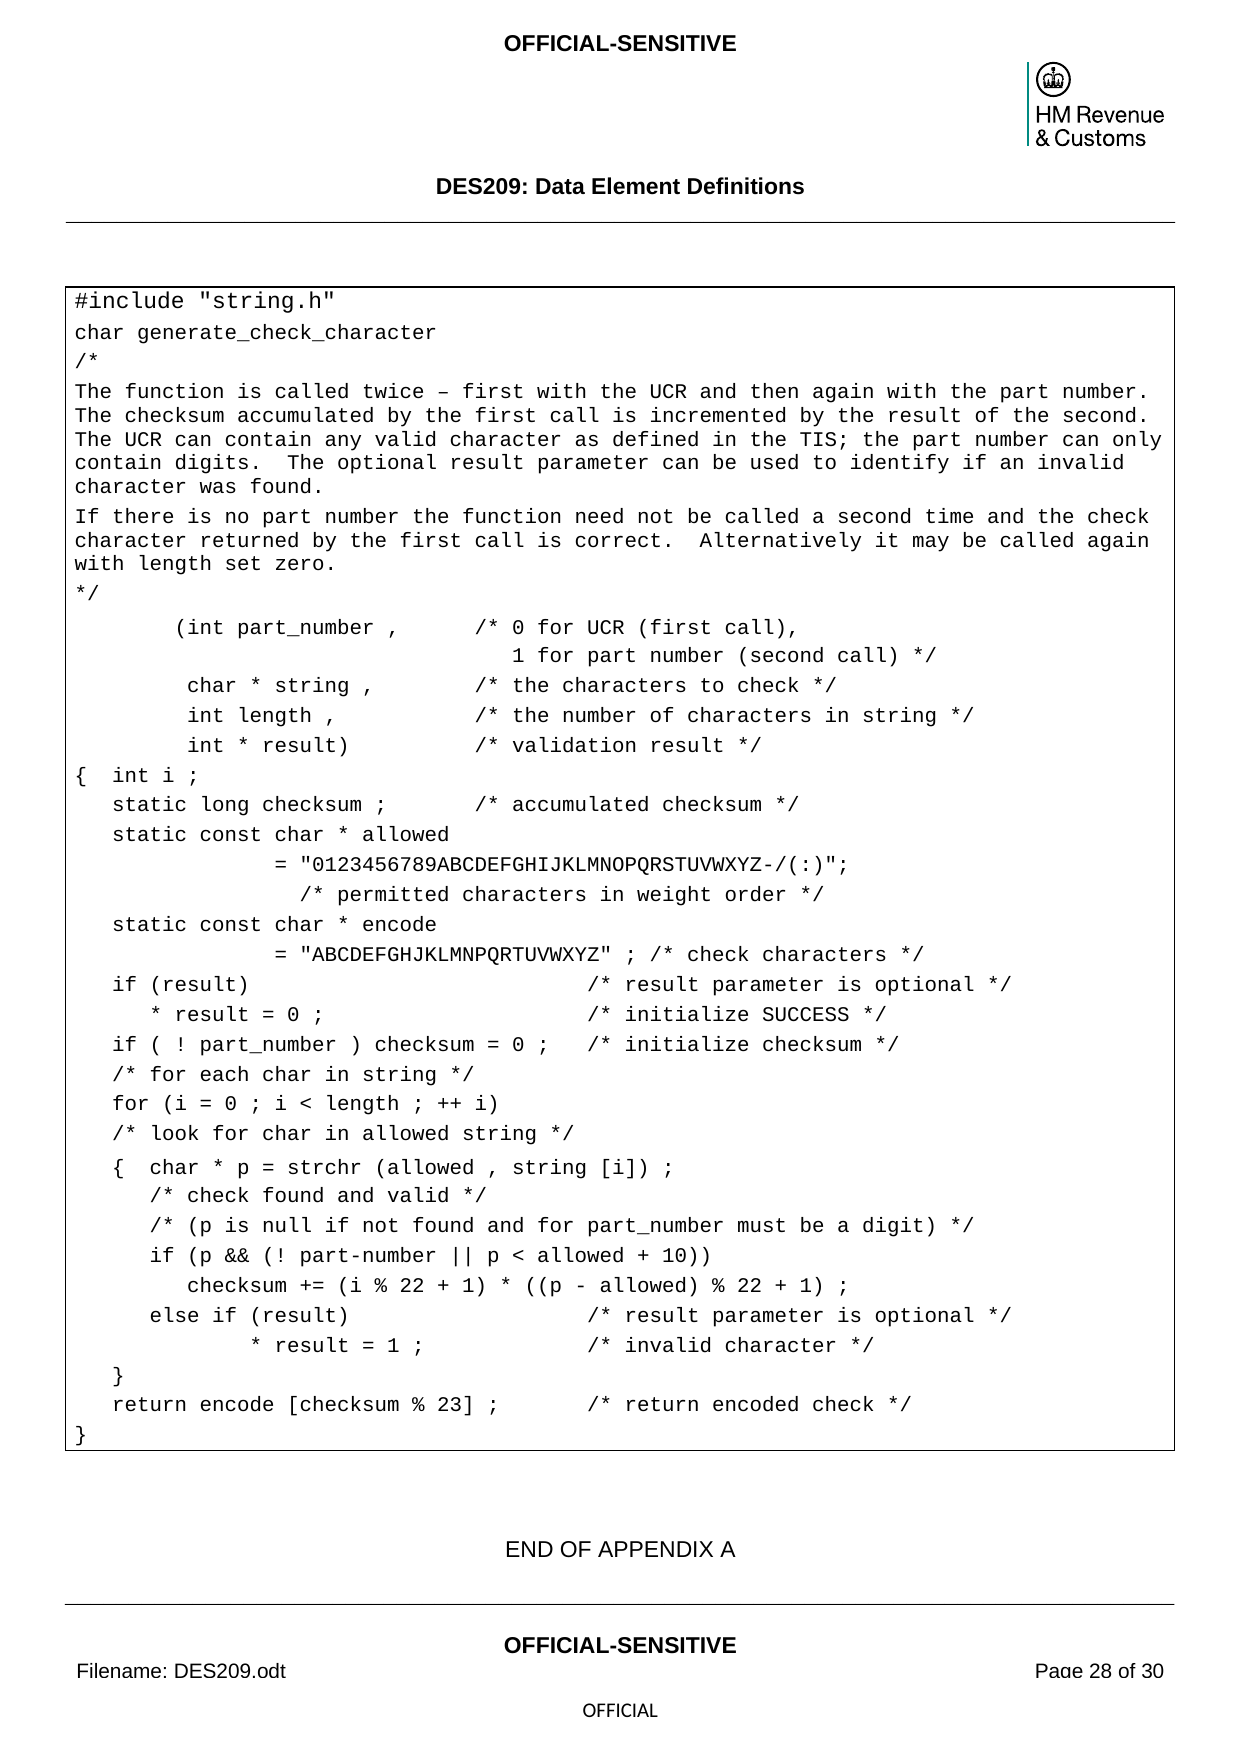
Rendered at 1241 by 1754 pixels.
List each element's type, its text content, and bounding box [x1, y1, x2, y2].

text else if (result) /* result parameter is optional */ [66, 1302, 1174, 1328]
text = "0123456789ABCDEFGHIJKLMNOPQRSTUVWXYZ-/(:)"; [66, 851, 1174, 878]
text */ [66, 580, 1174, 607]
text /* (p is null if not found and for part_number must be a digit) */ [66, 1212, 1174, 1239]
text (int part_number , /* 0 for UCR (first call), [66, 614, 1174, 641]
text /* [66, 348, 1174, 375]
text /* look for char in allowed string */ [66, 1120, 1174, 1147]
text if (p && (! part-number || p < allowed + 10)) [66, 1242, 1174, 1269]
text if ( ! part_number ) checksum = 0 ; /* initialize checksum */ [66, 1031, 1174, 1057]
text { int i ; [66, 761, 1174, 788]
text = "ABCDEFGHJKLMNPQRTUVWXYZ" ; /* check characters */ [66, 941, 1174, 968]
text static const char * allowed [66, 821, 1174, 848]
text return encode [checksum % 23] ; /* return encoded check */ [66, 1391, 1174, 1418]
text /* check found and valid */ [66, 1182, 1174, 1209]
text int length , /* the number of characters in string */ [66, 702, 1174, 728]
text char * string , /* the characters to check */ [66, 672, 1174, 698]
text { char * p = strchr (allowed , string [i]) ; [66, 1154, 1174, 1181]
text } [66, 1361, 1174, 1388]
text * result = 0 ; /* initialize SUCCESS */ [66, 1001, 1174, 1027]
text char generate_check_character [66, 318, 1174, 345]
text if (result) /* result parameter is optional */ [66, 971, 1174, 997]
text } [66, 1421, 1174, 1450]
text 1 for part number (second call) */ [66, 642, 1174, 669]
text The function is called twice – first with the UCR and then again with the part number. The checksum accumulated by the first call is incremented by the result of the second. The UCR can contain any valid character as defined in the TIS; the part number can only contain digits. The optional result parameter can be used to identify if an invalid character was found. [66, 378, 1174, 500]
text #include "string.h" [66, 288, 1174, 315]
text checksum += (i % 22 + 1) * ((p - allowed) % 22 + 1) ; [66, 1272, 1174, 1298]
text for (i = 0 ; i < length ; ++ i) [66, 1090, 1174, 1117]
text /* for each char in string */ [66, 1060, 1174, 1087]
text static long checksum ; /* accumulated checksum */ [66, 791, 1174, 818]
text END OF APPENDIX A [65, 1536, 1175, 1563]
text /* permitted characters in weight order */ [66, 881, 1174, 908]
text If there is no part number the function need not be called a second time and the check character returned by the first call is correct. Alternatively it may be called again with length set zero. [66, 503, 1174, 577]
text int * result) /* validation result */ [66, 732, 1174, 758]
text static const char * encode [66, 911, 1174, 938]
text * result = 1 ; /* invalid character */ [66, 1332, 1174, 1358]
